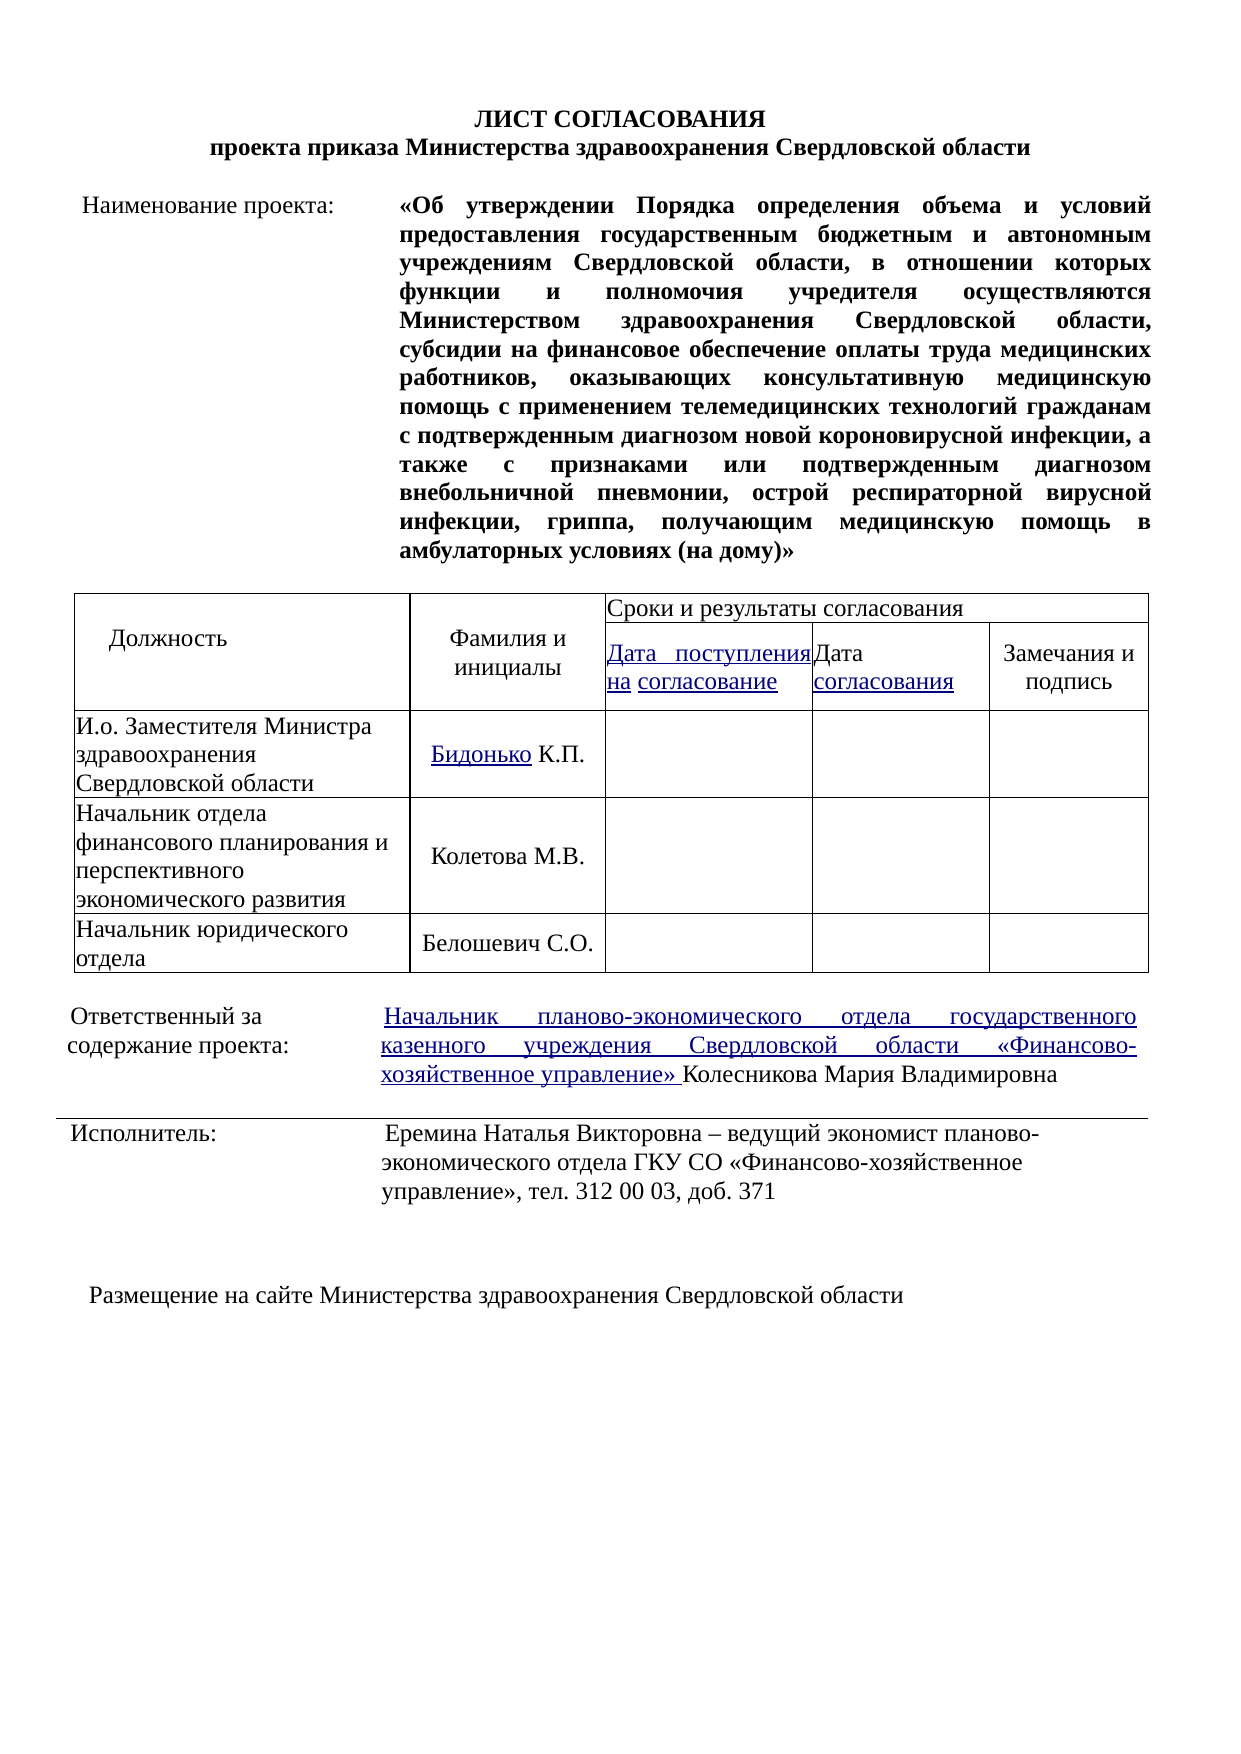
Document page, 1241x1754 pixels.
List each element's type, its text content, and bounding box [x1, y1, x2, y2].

table_cell Дата согласования [813, 623, 989, 710]
table_cell [1149, 913, 1163, 972]
table_cell Белошевич С.О. [411, 914, 605, 972]
table_cell [813, 798, 989, 913]
table_header Начальник планово-экономического отдела государственного казенного учреждения Свердловской области «Финансово-хозяйственное управление» Колесникова Мария Владимировна [310, 1001, 380, 1088]
table_cell Колетова М.В. [411, 798, 605, 913]
table_cell [1149, 710, 1163, 797]
text Размещение на сайте Министерства здравоохранения Свердловской области [89, 1280, 1152, 1309]
text ЛИСТ СОГЛАСОВАНИЯ [89, 104, 1152, 132]
table_cell [813, 914, 989, 972]
table_cell Замечания и подпись [990, 623, 1148, 710]
table_cell [70, 797, 74, 913]
table_cell Должность [75, 594, 409, 710]
table_cell [606, 798, 812, 913]
table_cell [990, 711, 1148, 797]
table_cell [310, 1088, 1148, 1117]
table_cell [990, 798, 1148, 913]
table_cell [606, 914, 812, 972]
table_cell [606, 711, 812, 797]
table_cell [70, 622, 74, 710]
table_header Ответственный за содержание проекта: [56, 1001, 310, 1117]
table_cell Дата поступления на согласование [606, 623, 812, 710]
text проекта приказа Министерства здравоохранения Свердловской области [89, 132, 1152, 161]
table_header Наименование проекта: [70, 190, 388, 592]
table_cell [70, 913, 74, 972]
table_cell [990, 914, 1148, 972]
table_cell [1149, 622, 1163, 710]
table_cell Исполнитель: [56, 1119, 310, 1223]
table_cell Фамилия и инициалы [411, 594, 605, 710]
table_cell [813, 711, 989, 797]
table_cell [1149, 797, 1163, 913]
table_cell [70, 710, 74, 797]
table_cell Бидонько К.П. [411, 711, 605, 797]
table_cell Еремина Наталья Викторовна – ведущий экономист планово-экономического отдела ГКУ СО «Финансово-хозяйственное управление», тел. 312 00 03, доб. 371 [310, 1119, 1148, 1223]
